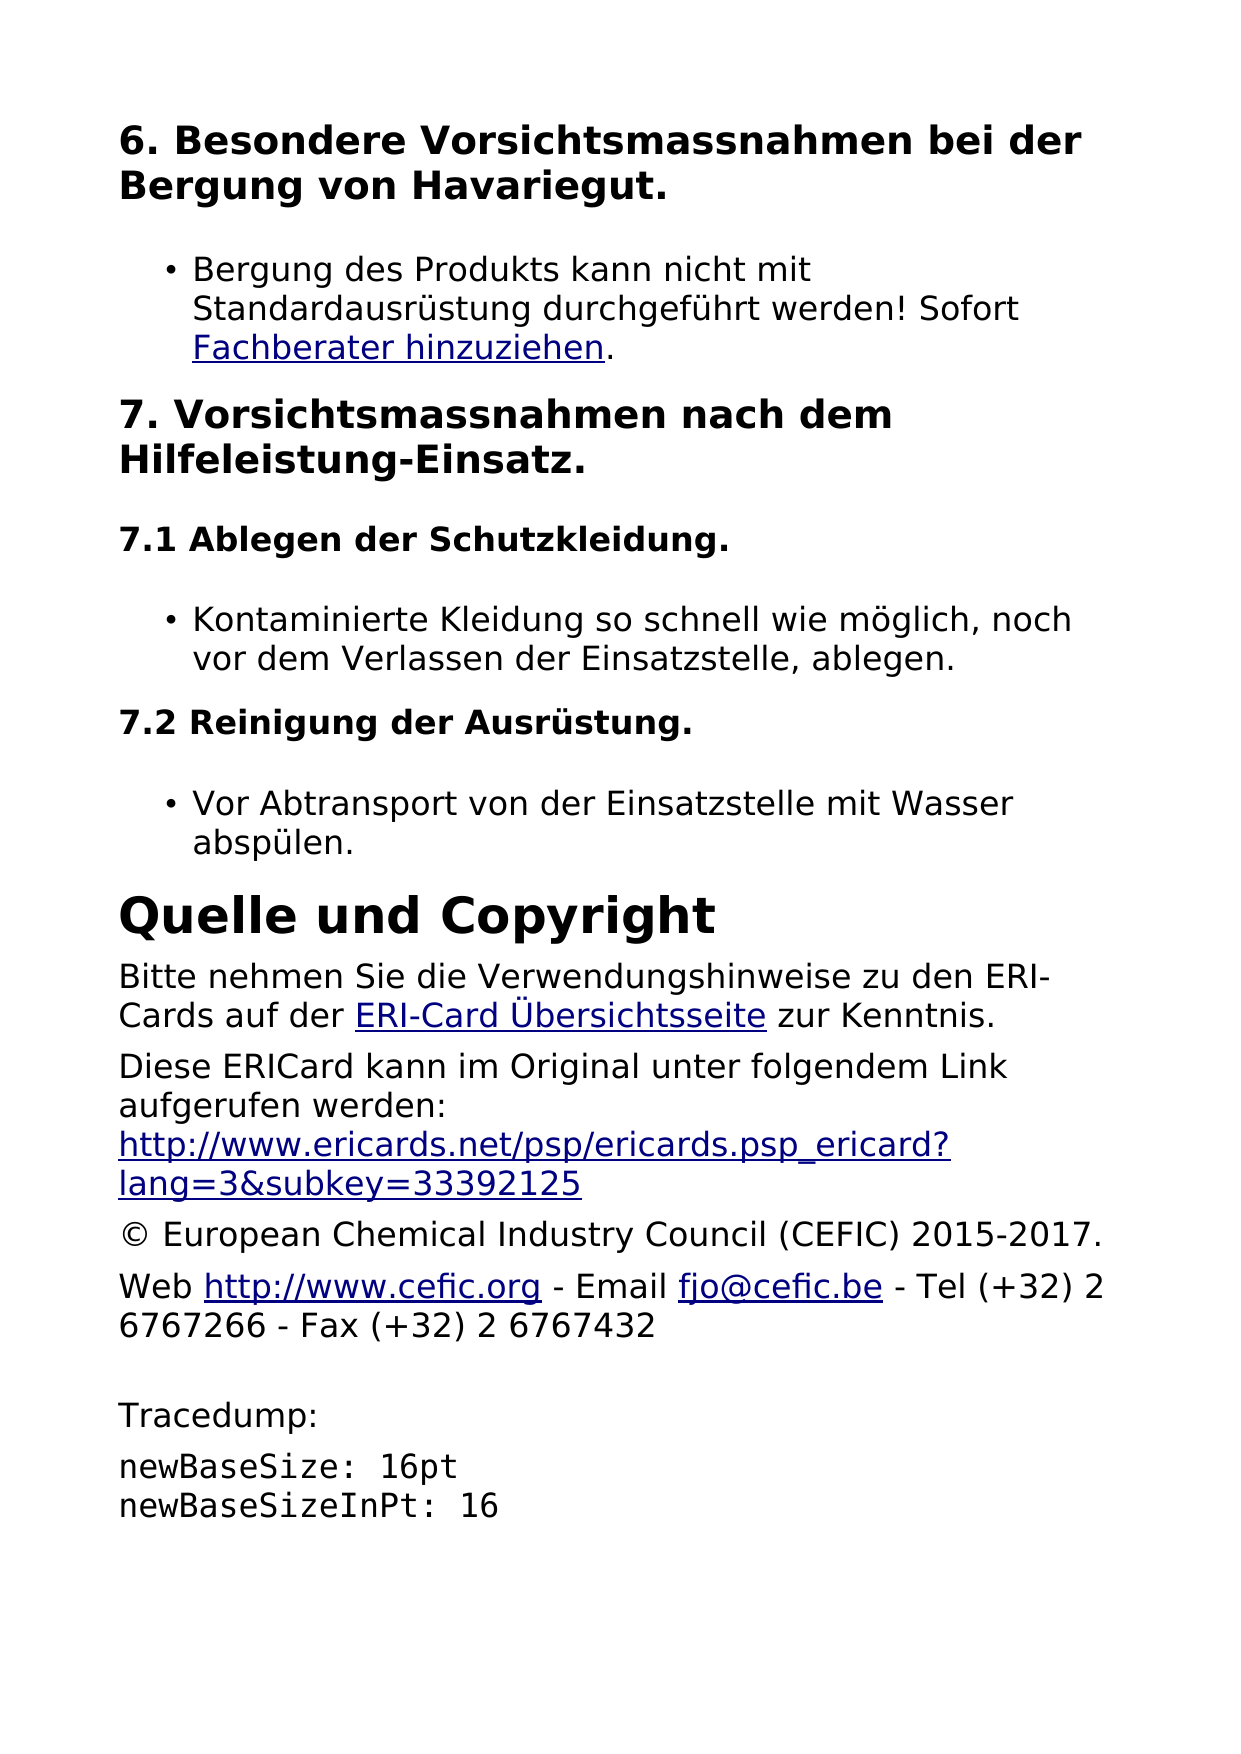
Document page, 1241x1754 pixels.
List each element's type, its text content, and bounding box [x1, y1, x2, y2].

subtitle 7. Vorsichtsmassnahmen nach dem Hilfeleistung-Einsatz. [118, 392, 1122, 482]
subtitle Quelle und Copyright [118, 887, 1122, 945]
subtitle 7.1 Ablegen der Schutzkleidung. [118, 520, 1122, 559]
text Diese ERICard kann im Original unter folgendem Link aufgerufen werden: http://www.ericards.net/psp/ericards.psp_ericard?lang=3&subkey=33392125 [118, 1048, 1122, 1203]
subtitle 6. Besondere Vorsichtsmassnahmen bei der Bergung von Havariegut. [118, 118, 1122, 208]
list Kontaminierte Kleidung so schnell wie möglich, noch vor dem Verlassen der Einsatzstelle, ablegen. [177, 601, 1122, 678]
text Web http://www.cefic.org - Email fjo@cefic.be - Tel (+32) 2 6767266 - Fax (+32) 2 6767432 [118, 1267, 1122, 1345]
subtitle 7.2 Reinigung der Ausrüstung. [118, 703, 1122, 742]
list Vor Abtransport von der Einsatzstelle mit Wasser abspülen. [177, 784, 1122, 862]
text Bitte nehmen Sie die Verwendungshinweise zu den ERI-Cards auf der ERI-Card Übersichtsseite zur Kenntnis. [118, 958, 1122, 1036]
text © European Chemical Industry Council (CEFIC) 2015-2017. [118, 1216, 1122, 1255]
list Bergung des Produkts kann nicht mit Standardausrüstung durchgeführt werden! Sofort Fachberater hinzuziehen. [177, 251, 1122, 367]
text Tracedump: [118, 1357, 1122, 1435]
text newBaseSize: 16pt newBaseSizeInPt: 16 [118, 1448, 1122, 1525]
